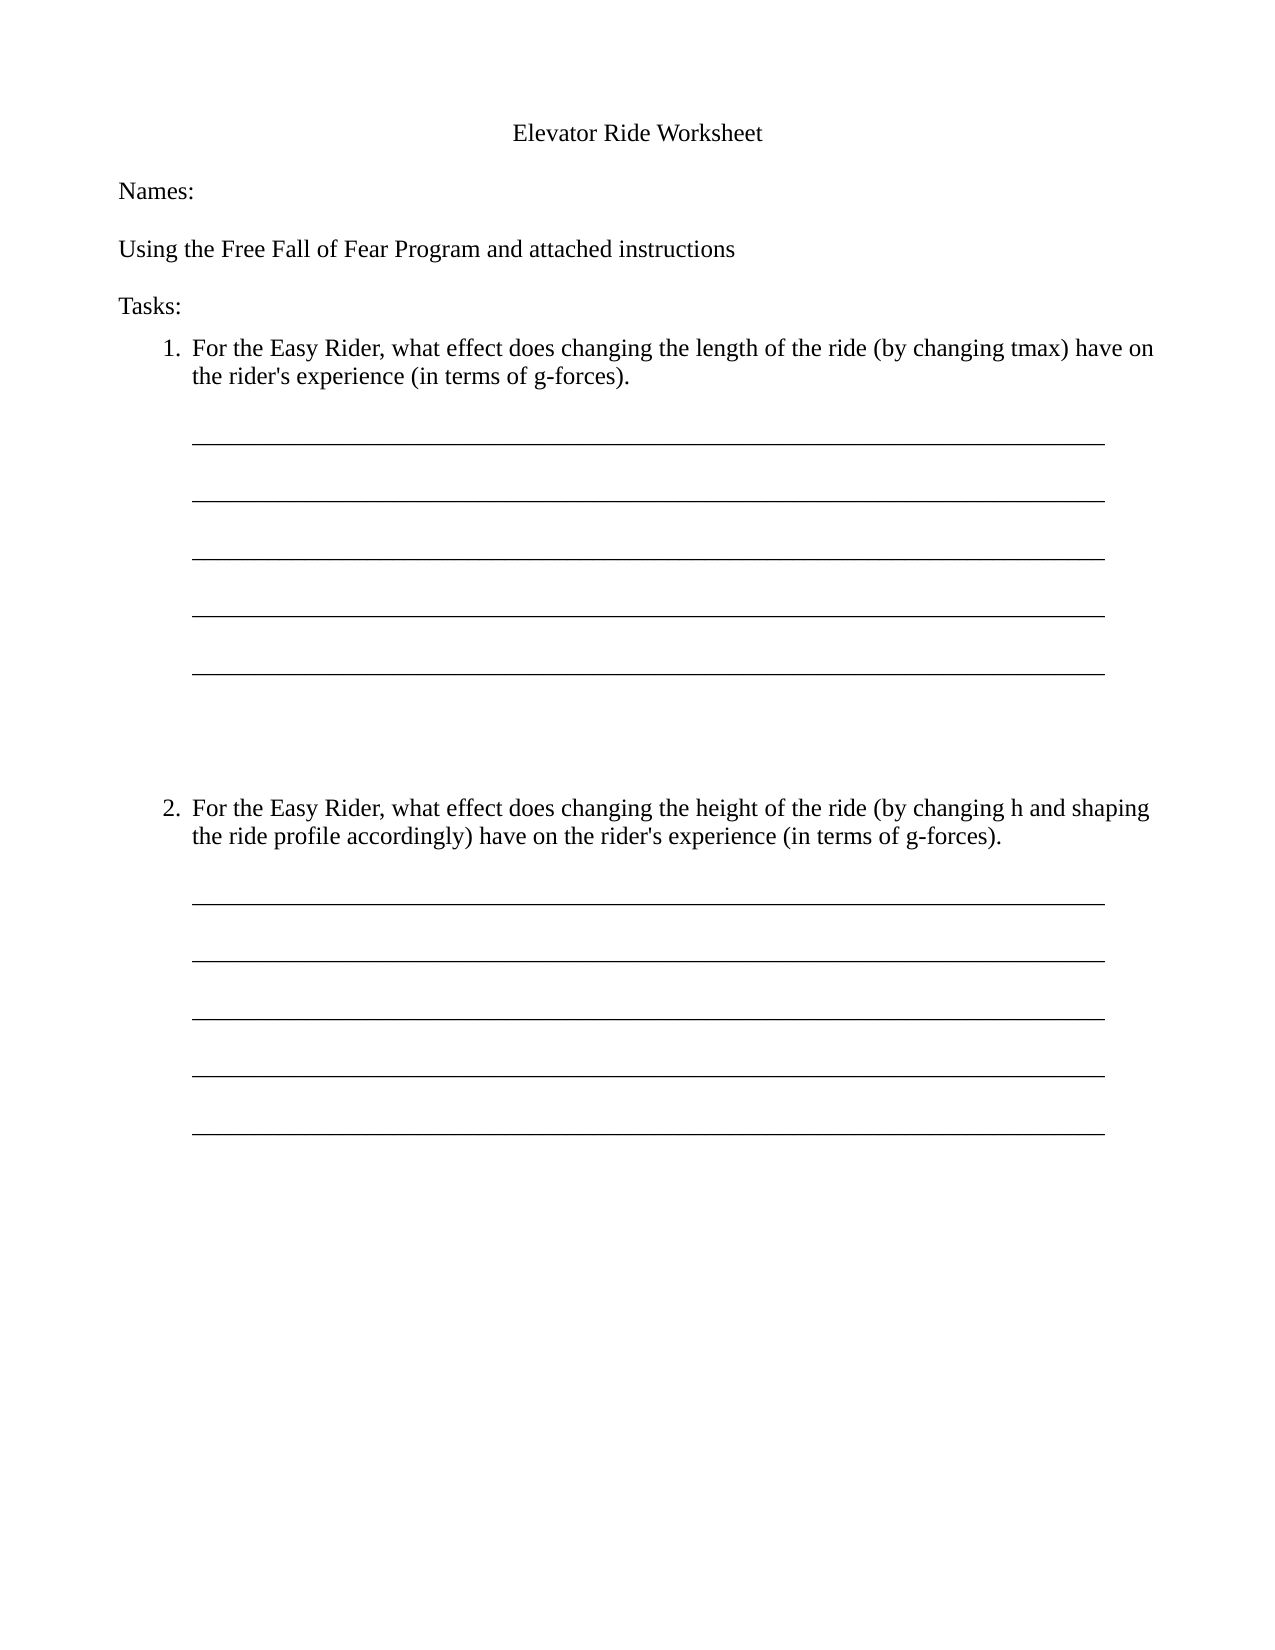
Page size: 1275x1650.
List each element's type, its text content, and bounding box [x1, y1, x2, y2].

text _________________________________________________________________________ [118, 1051, 1157, 1080]
text _________________________________________________________________________ [118, 649, 1157, 678]
text Tasks: [118, 291, 1157, 320]
text _________________________________________________________________________ [118, 419, 1157, 448]
text _________________________________________________________________________ [118, 879, 1157, 908]
text _________________________________________________________________________ [118, 994, 1157, 1023]
text Names: [118, 176, 1157, 205]
text _________________________________________________________________________ [118, 591, 1157, 620]
list For the Easy Rider, what effect does changing the length of the ride (by changing tmax) have on the rider's experience (in terms of g-forces). [162, 333, 1157, 390]
list For the Easy Rider, what effect does changing the height of the ride (by changing h and shaping the ride profile accordingly) have on the rider's experience (in terms of g-forces). [162, 793, 1157, 850]
text _________________________________________________________________________ [118, 534, 1157, 563]
text Using the Free Fall of Fear Program and attached instructions [118, 234, 1157, 263]
text _________________________________________________________________________ [118, 1109, 1157, 1138]
text _________________________________________________________________________ [118, 936, 1157, 965]
text _________________________________________________________________________ [118, 476, 1157, 505]
